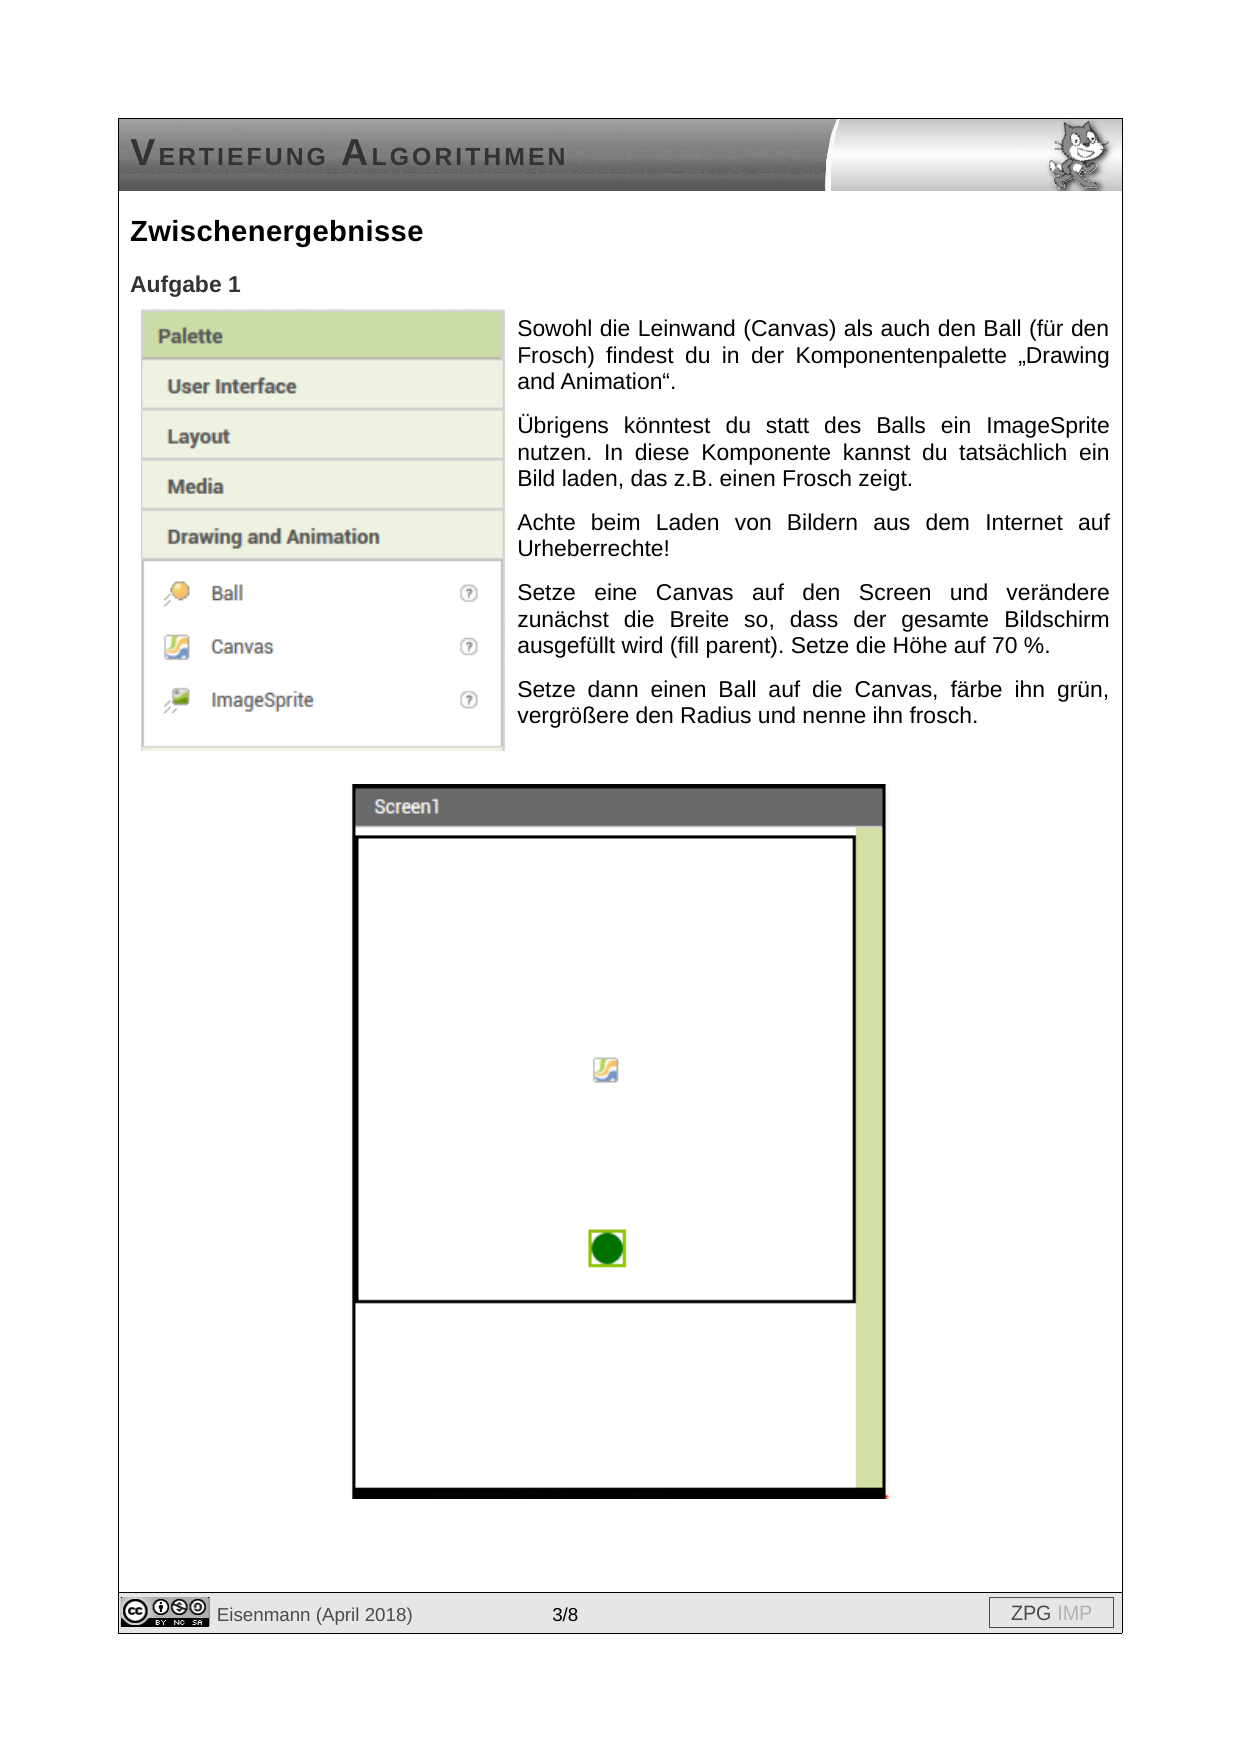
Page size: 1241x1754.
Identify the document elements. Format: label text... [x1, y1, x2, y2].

text Setze eine Canvas auf den Screen und verändere zunächst die Breite so, dass der gesamte Bildschirm ausgefüllt wird (fill parent). Setze die Höhe auf 70 %. [506, 579, 1110, 658]
picture [351, 784, 889, 1499]
text Übrigens könntest du statt des Balls ein ImageSprite nutzen. In diese Komponente kannst du tatsächlich ein Bild laden, das z.B. einen Frosch zeigt. [506, 412, 1110, 491]
text Aufgabe 1 [130, 271, 1110, 298]
text Zwischenergebnisse [130, 214, 1110, 248]
picture [141, 309, 506, 751]
text Sowohl die Leinwand (Canvas) als auch den Ball (für den Frosch) findest du in der Komponentenpalette „Drawing and Animation“. [506, 315, 1110, 394]
text Setze dann einen Ball auf die Canvas, färbe ihn grün, vergrößere den Radius und nenne ihn frosch. [506, 676, 1110, 729]
picture [120, 1597, 210, 1627]
text Achte beim Laden von Bildern aus dem Internet auf Urheberrechte! [506, 509, 1110, 562]
picture [119, 119, 1122, 191]
